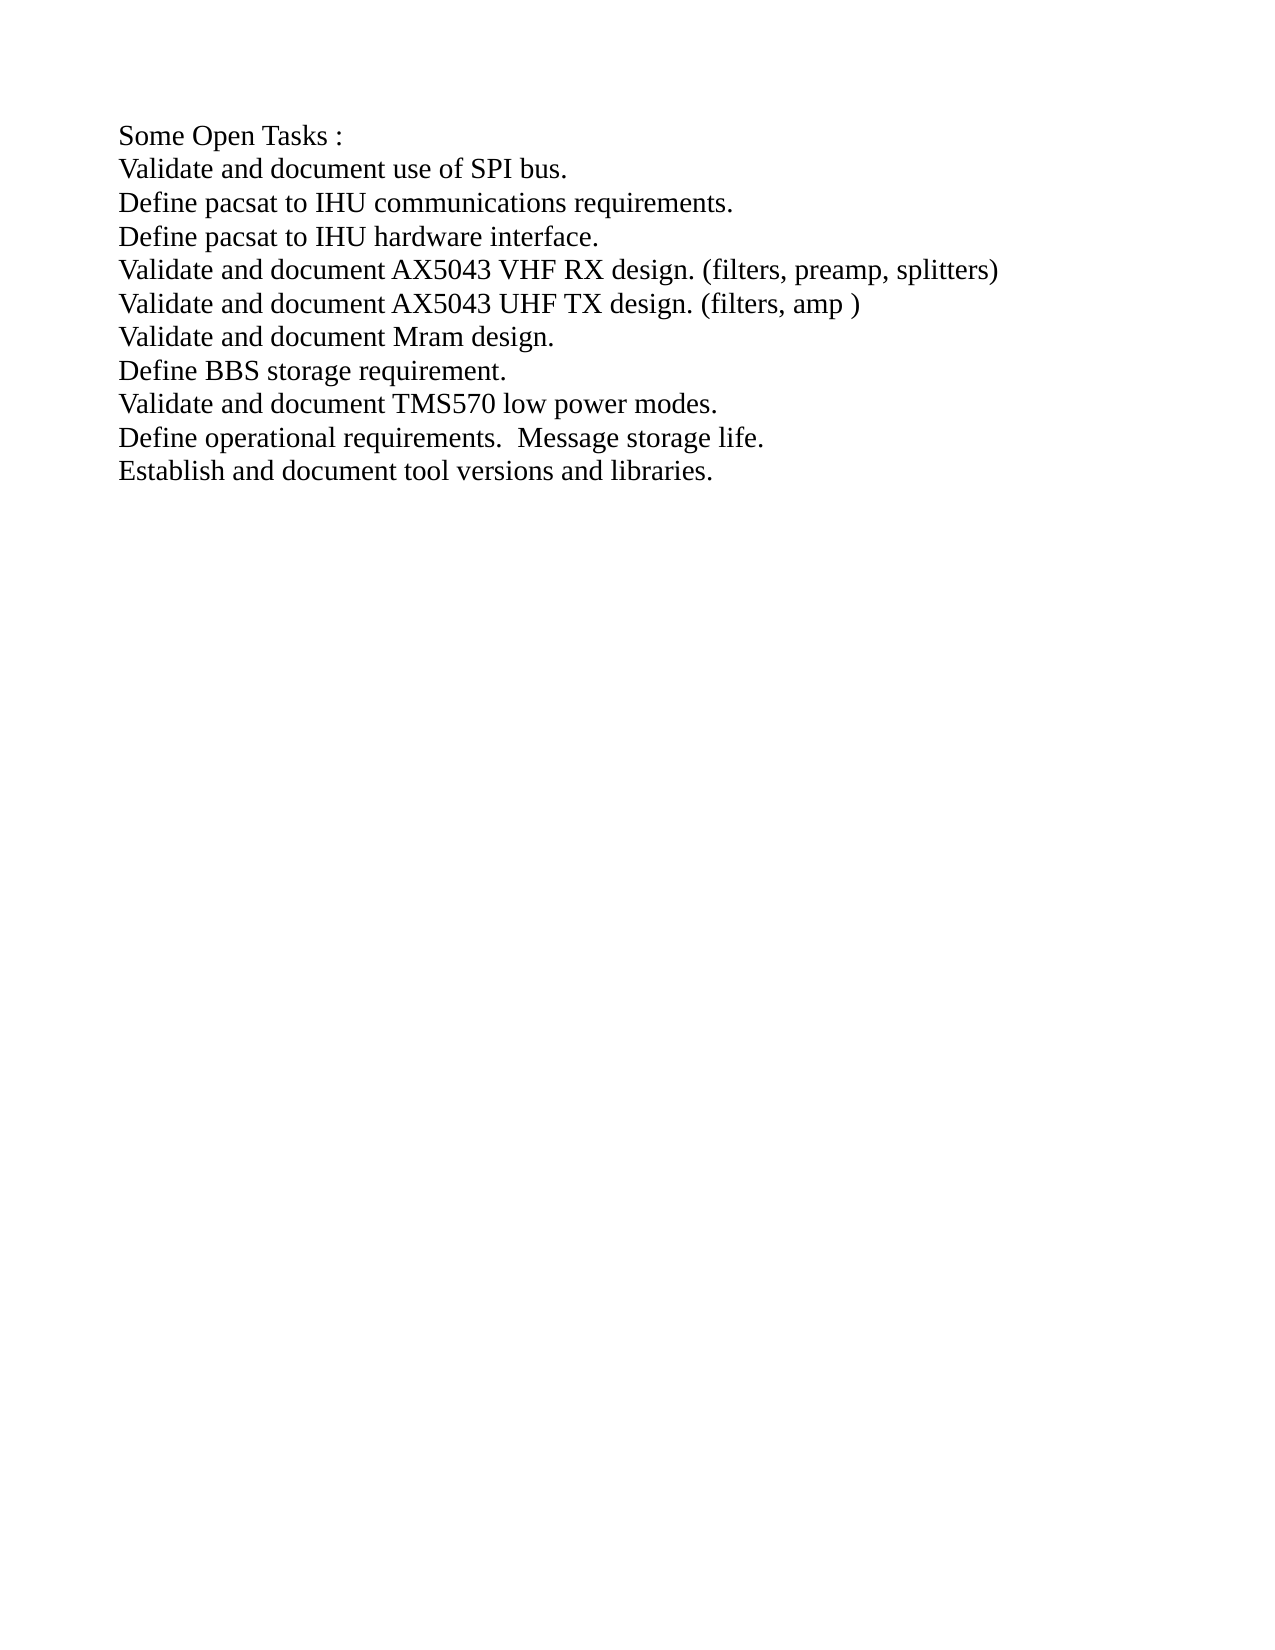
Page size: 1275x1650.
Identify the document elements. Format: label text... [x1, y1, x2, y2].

text Validate and document Mram design. [118, 319, 1157, 353]
text Validate and document use of SPI bus. [118, 152, 1157, 185]
text Validate and document AX5043 VHF RX design. (filters, preamp, splitters) [118, 252, 1157, 286]
text Validate and document TMS570 low power modes. [118, 386, 1157, 420]
text Define pacsat to IHU hardware interface. [118, 219, 1157, 252]
text Define pacsat to IHU communications requirements. [118, 185, 1157, 219]
text Define operational requirements. Message storage life. [118, 420, 1157, 453]
text Establish and document tool versions and libraries. [118, 453, 1157, 487]
text Define BBS storage requirement. [118, 353, 1157, 386]
text Validate and document AX5043 UHF TX design. (filters, amp ) [118, 286, 1157, 319]
text Some Open Tasks : [118, 118, 1157, 152]
